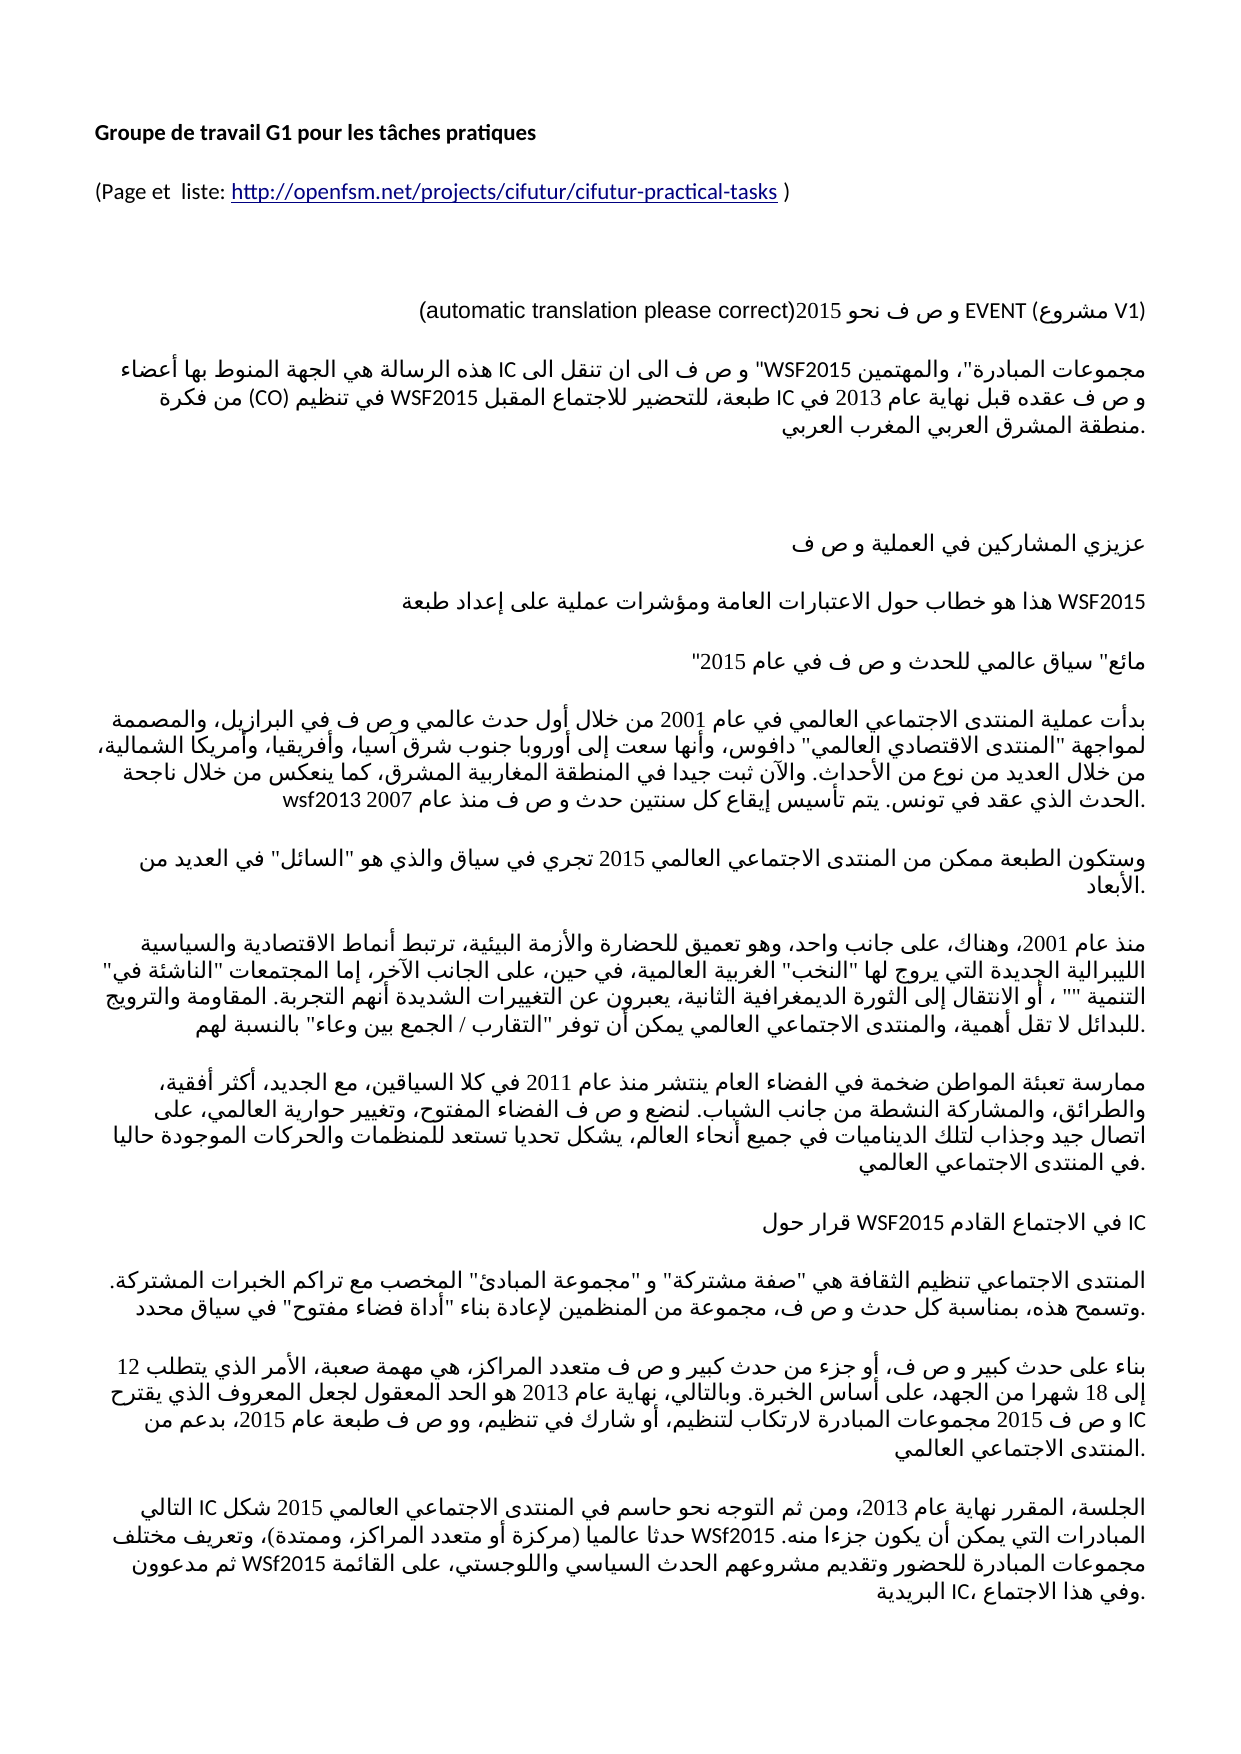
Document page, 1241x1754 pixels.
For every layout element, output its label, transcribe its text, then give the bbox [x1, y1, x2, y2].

text منذ عام 2001، وهناك، على جانب واحد، وهو تعميق للحضارة والأزمة البيئية، ترتبط أنماط الاقتصادية والسياسية الليبرالية الجديدة التي يروج لها "النخب" الغربية العالمية، في حين، على الجانب الآخر، إما المجتمعات "الناشئة في" التنمية "" ، أو الانتقال إلى الثورة الديمغرافية الثانية، يعبرون عن التغييرات الشديدة أنهم التجربة. المقاومة والترويج للبدائل لا تقل أهمية، والمنتدى الاجتماعي العالمي يمكن أن توفر "التقارب / الجمع بين وعاء" بالنسبة لهم. [94, 930, 1146, 1038]
text التالي IC الجلسة، المقرر نهاية عام 2013، ومن ثم التوجه نحو حاسم في المنتدى الاجتماعي العالمي 2015 شكل حدثا عالميا (مركزة أو متعدد المراكز، وممتدة)، وتعريف مختلف WSf2015 المبادرات التي يمكن أن يكون جزءا منه. ثم مدعوون WSf2015 مجموعات المبادرة للحضور وتقديم مشروعهم الحدث السياسي واللوجستي، على القائمة البريدية IC، وفي هذا الاجتماع. [94, 1493, 1146, 1605]
text Groupe de travail G1 pour les tâches pratiques [94, 118, 1146, 146]
text ممارسة تعبئة المواطن ضخمة في الفضاء العام ينتشر منذ عام 2011 في كلا السياقين، مع الجديد، أكثر أفقية، والطرائق، والمشاركة النشطة من جانب الشباب. لنضع و ص ف الفضاء المفتوح، وتغيير حوارية العالمي، على اتصال جيد وجذاب لتلك الديناميات في جميع أنحاء العالم، يشكل تحديا تستعد للمنظمات والحركات الموجودة حاليا في المنتدى الاجتماعي العالمي. [94, 1069, 1146, 1176]
text "مائع" سياق عالمي للحدث و ص ف في عام 2015 [94, 647, 1146, 675]
text (automatic translation please correct)و ص ف نحو 2015 EVENT (مشروع V1) [94, 296, 1146, 324]
text هذه الرسالة هي الجهة المنوط بها أعضاء IC و ص ف الى ان تنقل الى "WSF2015 مجموعات المبادرة"، والمهتمين من فكرة (CO) في تنظيم WSF2015 طبعة، للتحضير للاجتماع المقبل IC و ص ف عقده قبل نهاية عام 2013 في منطقة المشرق العربي المغرب العربي. [94, 355, 1146, 439]
text بدأت عملية المنتدى الاجتماعي العالمي في عام 2001 من خلال أول حدث عالمي و ص ف في البرازيل، والمصممة لمواجهة "المنتدى الاقتصادي العالمي" دافوس، وأنها سعت إلى أوروبا جنوب شرق آسيا، وأفريقيا، وأمريكا الشمالية، من خلال العديد من نوع من الأحداث. والآن ثبت جيدا في المنطقة المغاربية المشرق، كما ينعكس من خلال ناجحة wsf2013 الحدث الذي عقد في تونس. يتم تأسيس إيقاع كل سنتين حدث و ص ف منذ عام 2007. [94, 706, 1146, 813]
text قرار حول WSF2015 في الاجتماع القادم IC [94, 1208, 1146, 1236]
text وستكون الطبعة ممكن من المنتدى الاجتماعي العالمي 2015 تجري في سياق والذي هو "السائل" في العديد من الأبعاد. [94, 845, 1146, 899]
text المنتدى الاجتماعي تنظيم الثقافة هي "صفة مشتركة" و "مجموعة المبادئ" المخصب مع تراكم الخبرات المشتركة. وتسمح هذه، بمناسبة كل حدث و ص ف، مجموعة من المنظمين لإعادة بناء "أداة فضاء مفتوح" في سياق محدد. [94, 1267, 1146, 1321]
text عزيزي المشاركين في العملية و ص ف [94, 530, 1146, 556]
text (Page et liste: http://openfsm.net/projects/cifutur/cifutur-practical-tasks ) [94, 177, 1146, 205]
text هذا هو خطاب حول الاعتبارات العامة ومؤشرات عملية على إعداد طبعة WSF2015 [94, 587, 1146, 616]
text بناء على حدث كبير و ص ف، أو جزء من حدث كبير و ص ف متعدد المراكز، هي مهمة صعبة، الأمر الذي يتطلب 12 إلى 18 شهرا من الجهد، على أساس الخبرة. وبالتالي، نهاية عام 2013 هو الحد المعقول لجعل المعروف الذي يقترح و ص ف 2015 مجموعات المبادرة لارتكاب لتنظيم، أو شارك في تنظيم، وو ص ف طبعة عام 2015، بدعم من IC المنتدى الاجتماعي العالمي. [94, 1353, 1146, 1462]
